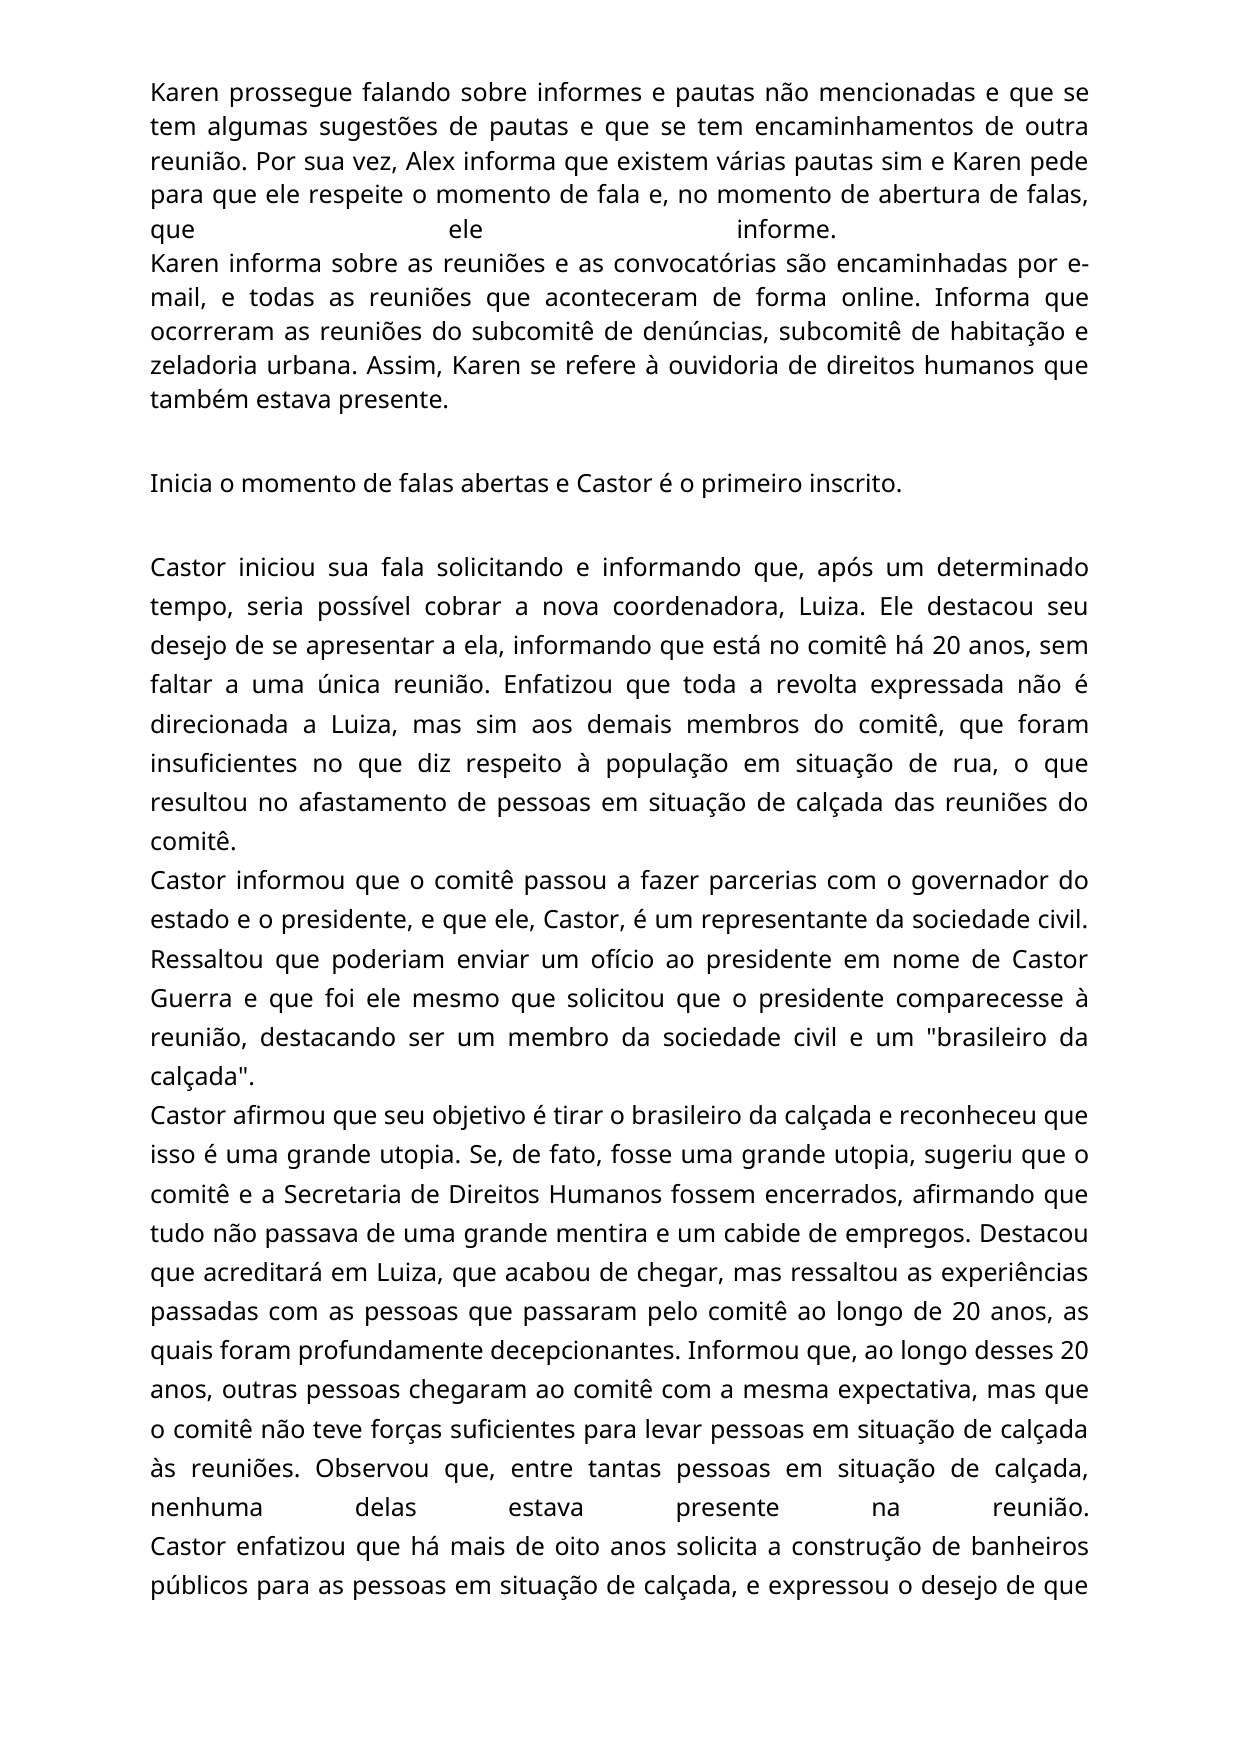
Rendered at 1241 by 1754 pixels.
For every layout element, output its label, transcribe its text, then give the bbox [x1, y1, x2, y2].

text Castor iniciou sua fala solicitando e informando que, após um determinado tempo, seria possível cobrar a nova coordenadora, Luiza. Ele destacou seu desejo de se apresentar a ela, informando que está no comitê há 20 anos, sem faltar a uma única reunião. Enfatizou que toda a revolta expressada não é direcionada a Luiza, mas sim aos demais membros do comitê, que foram insuficientes no que diz respeito à população em situação de rua, o que resultou no afastamento de pessoas em situação de calçada das reuniões do comitê. Castor informou que o comitê passou a fazer parcerias com o governador do estado e o presidente, e que ele, Castor, é um representante da sociedade civil. Ressaltou que poderiam enviar um ofício ao presidente em nome de Castor Guerra e que foi ele mesmo que solicitou que o presidente comparecesse à reunião, destacando ser um membro da sociedade civil e um "brasileiro da calçada". Castor afirmou que seu objetivo é tirar o brasileiro da calçada e reconheceu que isso é uma grande utopia. Se, de fato, fosse uma grande utopia, sugeriu que o comitê e a Secretaria de Direitos Humanos fossem encerrados, afirmando que tudo não passava de uma grande mentira e um cabide de empregos. Destacou que acreditará em Luiza, que acabou de chegar, mas ressaltou as experiências passadas com as pessoas que passaram pelo comitê ao longo de 20 anos, as quais foram profundamente decepcionantes. Informou que, ao longo desses 20 anos, outras pessoas chegaram ao comitê com a mesma expectativa, mas que o comitê não teve forças suficientes para levar pessoas em situação de calçada às reuniões. Observou que, entre tantas pessoas em situação de calçada, nenhuma delas estava presente na reunião. Castor enfatizou que há mais de oito anos solicita a construção de banheiros públicos para as pessoas em situação de calçada, e expressou o desejo de que [150, 550, 1090, 1602]
text Karen prossegue falando sobre informes e pautas não mencionadas e que se tem algumas sugestões de pautas e que se tem encaminhamentos de outra reunião. Por sua vez, Alex informa que existem várias pautas sim e Karen pede para que ele respeite o momento de fala e, no momento de abertura de falas, que ele informe. Karen informa sobre as reuniões e as convocatórias são encaminhadas por e-mail, e todas as reuniões que aconteceram de forma online. Informa que ocorreram as reuniões do subcomitê de denúncias, subcomitê de habitação e zeladoria urbana. Assim, Karen se refere à ouvidoria de direitos humanos que também estava presente. [150, 75, 1090, 416]
text Inicia o momento de falas abertas e Castor é o primeiro inscrito. [150, 466, 1090, 500]
